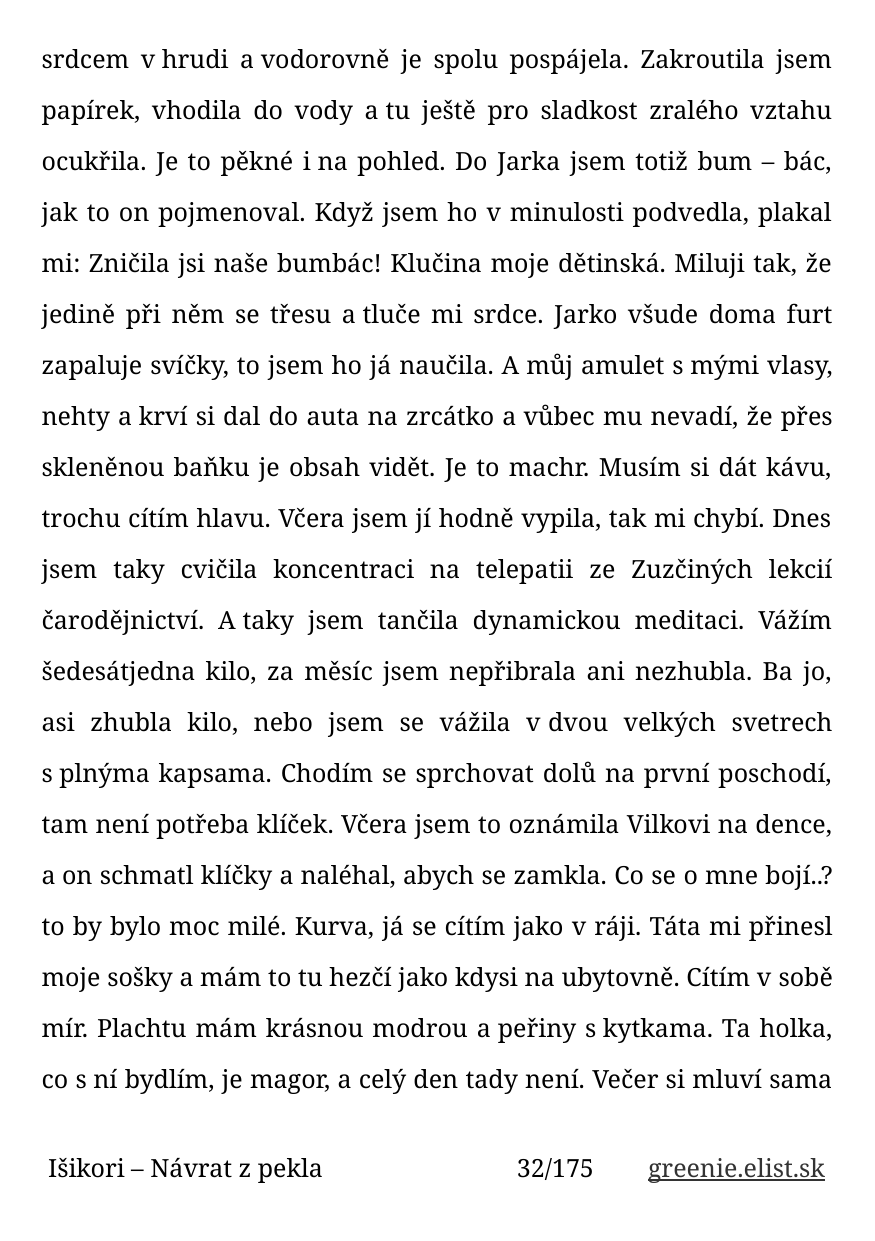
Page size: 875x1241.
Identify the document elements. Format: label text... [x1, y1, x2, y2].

text srdcem v hrudi a vodorovně je spolu pospájela. Zakroutila jsem papírek, vhodila do vody a tu ještě pro sladkost zralého vztahu ocukřila. Je to pěkné i na pohled. Do Jarka jsem totiž bum – bác, jak to on pojmenoval. Když jsem ho v minulosti podvedla, plakal mi: Zničila jsi naše bumbác! Klučina moje dětinská. Miluji tak, že jedině při něm se třesu a tluče mi srdce. Jarko všude doma furt zapaluje svíčky, to jsem ho já naučila. A můj amulet s mými vlasy, nehty a krví si dal do auta na zrcátko a vůbec mu nevadí, že přes skleněnou baňku je obsah vidět. Je to machr. Musím si dát kávu, trochu cítím hlavu. Včera jsem jí hodně vypila, tak mi chybí. Dnes jsem taky cvičila koncentraci na telepatii ze Zuzčiných lekcií čarodějnictví. A taky jsem tančila dynamickou meditaci. Vážím šedesátjedna kilo, za měsíc jsem nepřibrala ani nezhubla. Ba jo, asi zhubla kilo, nebo jsem se vážila v dvou velkých svetrech s plnýma kapsama. Chodím se sprchovat dolů na první poschodí, tam není potřeba klíček. Včera jsem to oznámila Vilkovi na dence, a on schmatl klíčky a naléhal, abych se zamkla. Co se o mne bojí..? to by bylo moc milé. Kurva, já se cítím jako v ráji. Táta mi přinesl moje sošky a mám to tu hezčí jako kdysi na ubytovně. Cítím v sobě mír. Plachtu mám krásnou modrou a peřiny s kytkama. Ta holka, co s ní bydlím, je magor, a celý den tady není. Večer si mluví sama [41, 41, 833, 1096]
